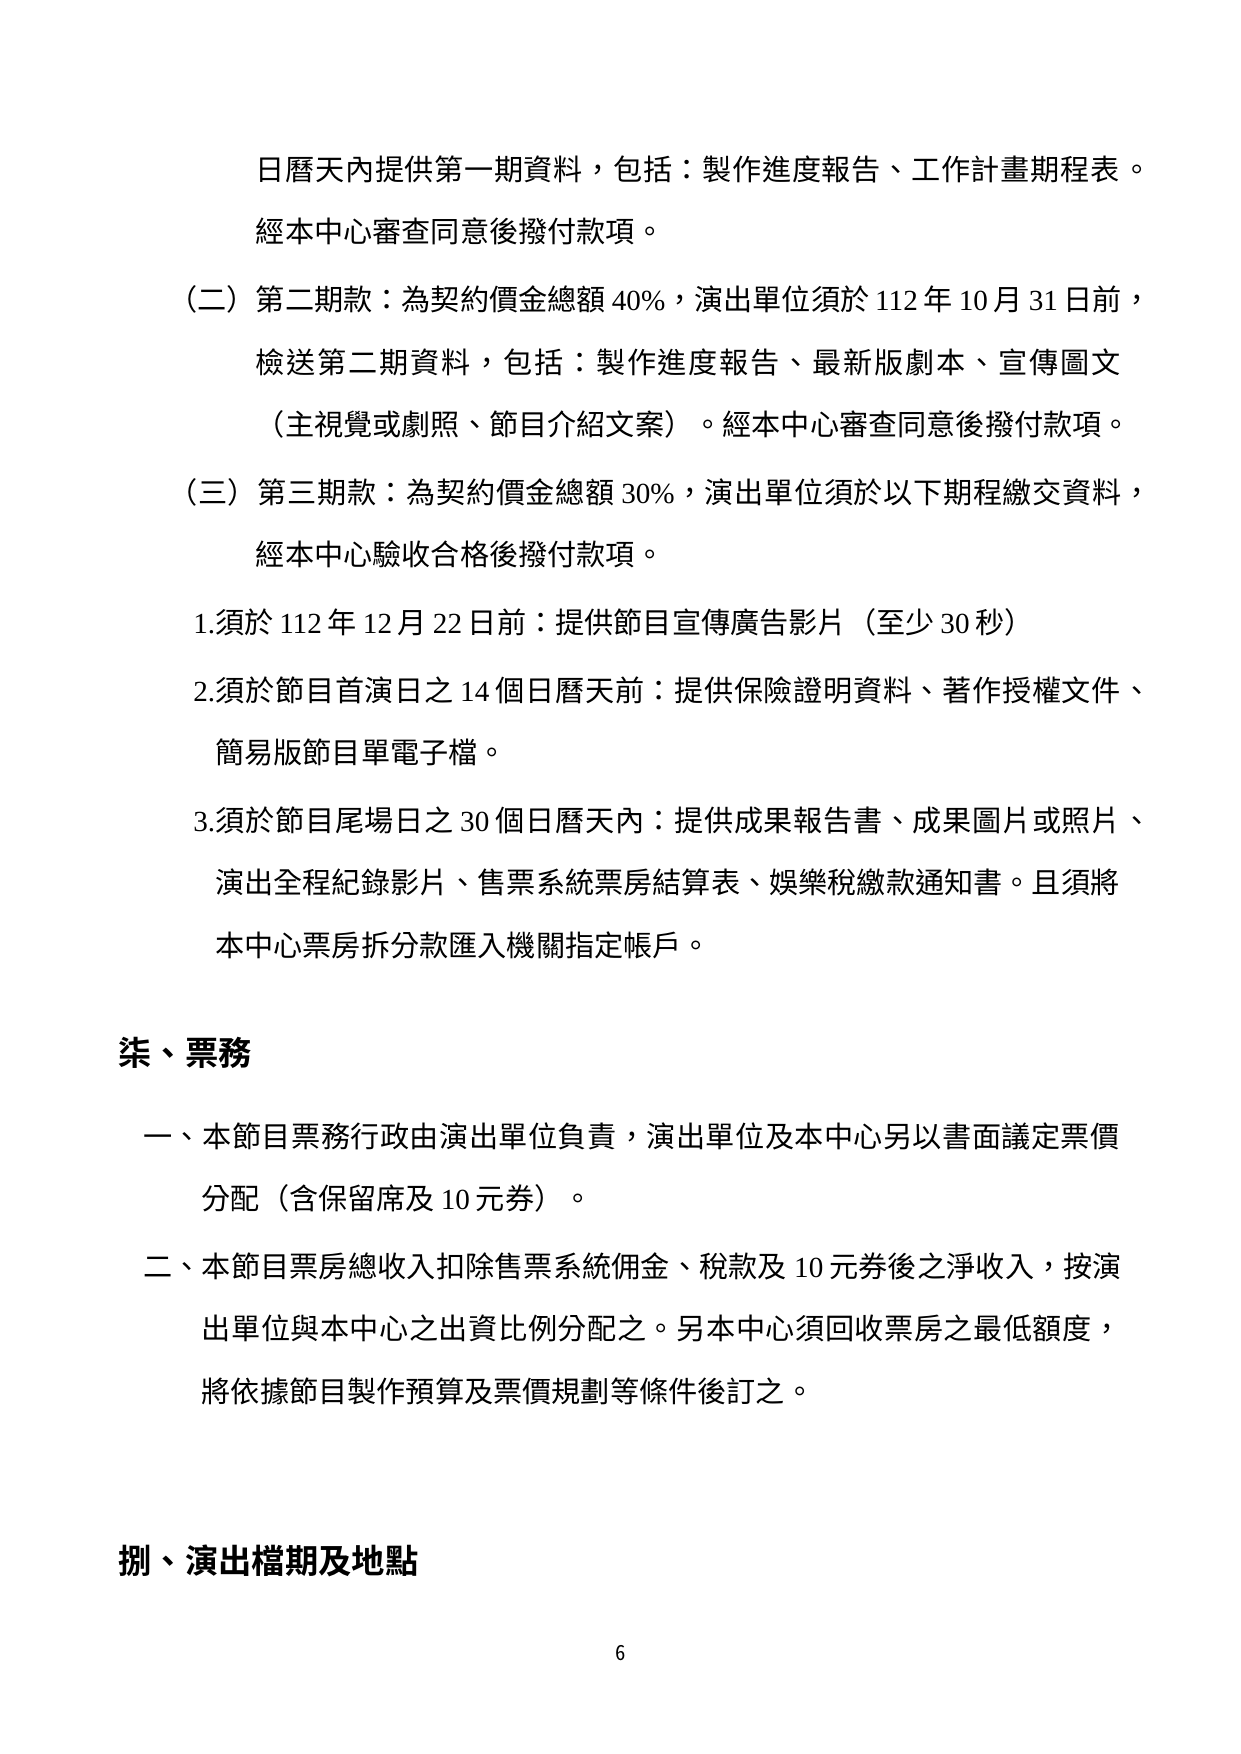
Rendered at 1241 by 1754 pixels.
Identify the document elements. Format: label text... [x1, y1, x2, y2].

text 一、本節目票務行政由演出單位負責，演出單位及本中心另以書面議定票價分配（含保留席及10元券）。 [143, 1093, 1122, 1218]
text （二）第二期款：為契約價金總額40%，演出單位須於112年10月31日前，檢送第二期資料，包括：製作進度報告、最新版劇本、宣傳圖文（主視覺或劇照、節目介紹文案）。經本中心審查同意後撥付款項。 [168, 256, 1122, 444]
text 捌、演出檔期及地點 [118, 1541, 1122, 1582]
text 2.須於節目首演日之14個日曆天前：提供保險證明資料、著作授權文件、簡易版節目單電子檔。 [193, 647, 1122, 772]
text 柒、票務 [118, 1032, 1122, 1074]
text 二、本節目票房總收入扣除售票系統佣金、稅款及10元券後之淨收入，按演出單位與本中心之出資比例分配之。另本中心須回收票房之最低額度，將依據節目製作預算及票價規劃等條件後訂之。 [143, 1223, 1122, 1410]
text （三）第三期款：為契約價金總額30%，演出單位須於以下期程繳交資料，經本中心驗收合格後撥付款項。 [168, 449, 1122, 574]
text 3.須於節目尾場日之30個日曆天內：提供成果報告書、成果圖片或照片、演出全程紀錄影片、售票系統票房結算表、娛樂稅繳款通知書。且須將本中心票房拆分款匯入機關指定帳戶。 [193, 777, 1122, 964]
text 1.須於112年12月22日前：提供節目宣傳廣告影片（至少30秒） [193, 579, 1122, 642]
text （一）第一期款：為契約價金總額30%，演出單位須於決標日翌日起30個日曆天內提供第一期資料，包括：製作進度報告、工作計畫期程表。經本中心審查同意後撥付款項。 [168, 126, 1122, 251]
